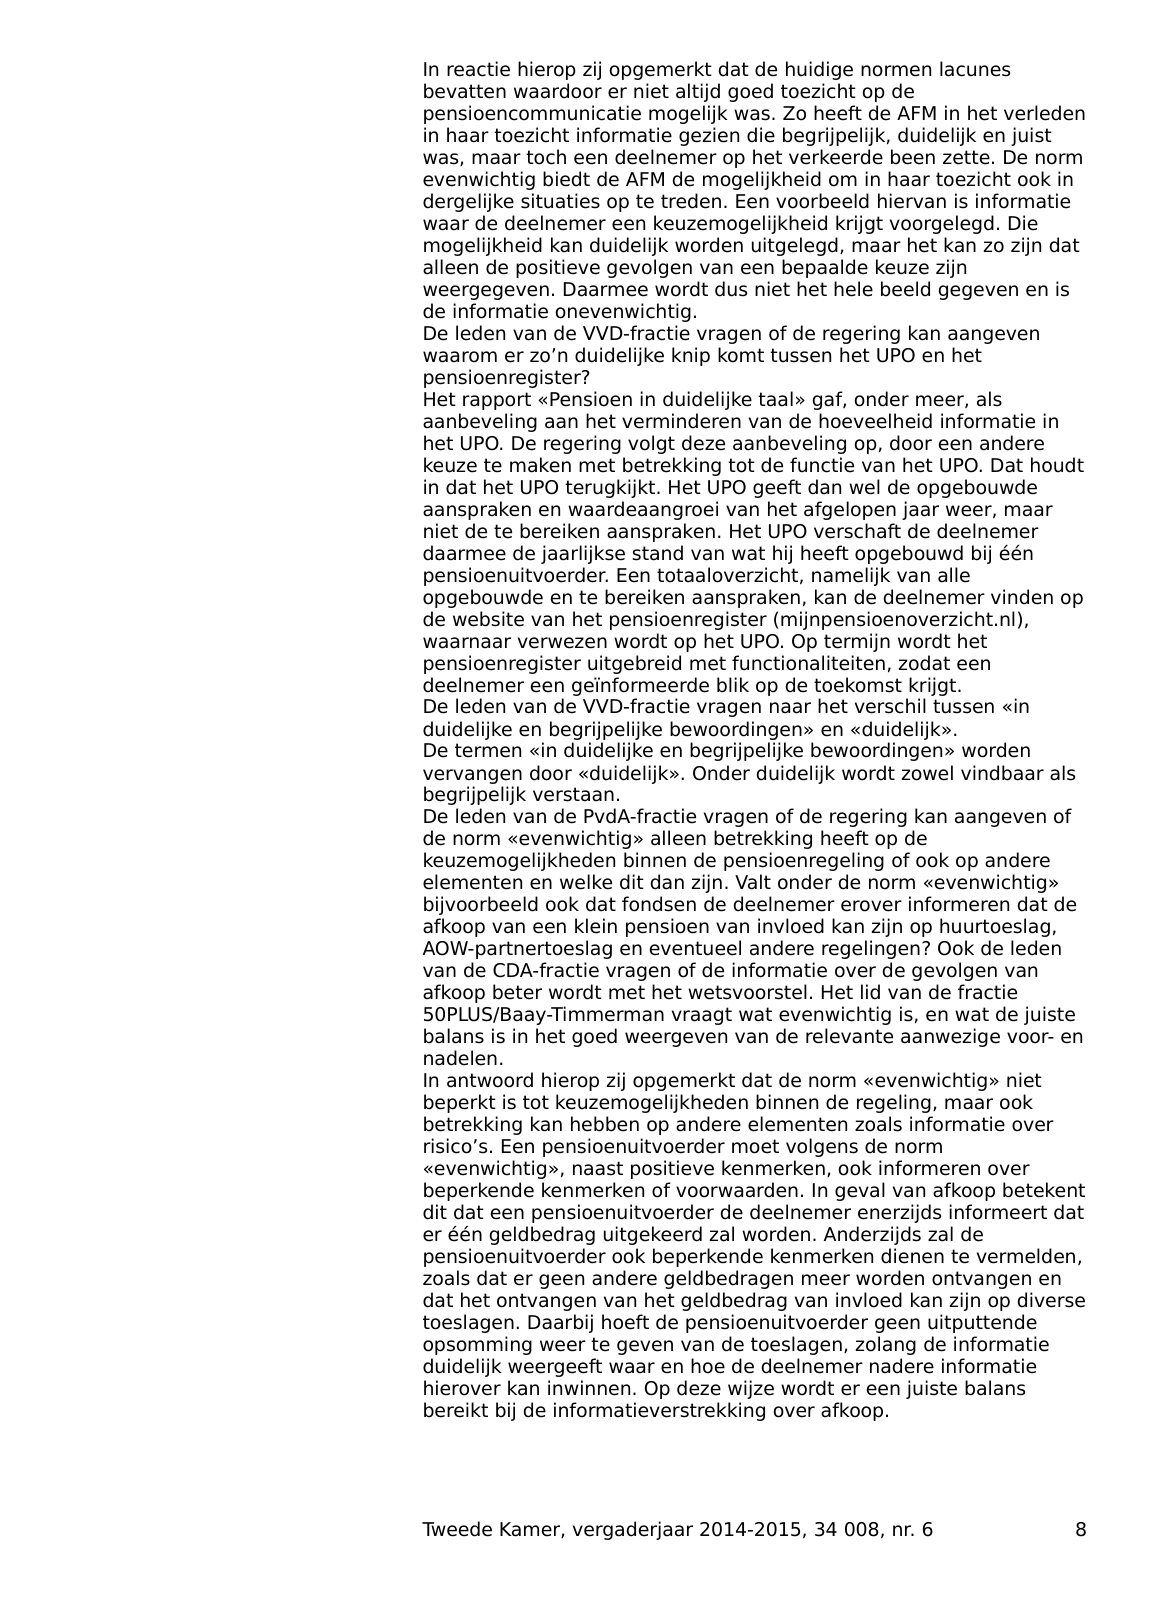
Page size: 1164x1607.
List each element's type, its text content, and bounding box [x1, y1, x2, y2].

text Het rapport «Pensioen in duidelijke taal» gaf, onder meer, als aanbeveling aan het verminderen van de hoeveelheid informatie in het UPO. De regering volgt deze aanbeveling op, door een andere keuze te maken met betrekking tot de functie van het UPO. Dat houdt in dat het UPO terugkijkt. Het UPO geeft dan wel de opgebouwde aanspraken en waardeaangroei van het afgelopen jaar weer, maar niet de te bereiken aanspraken. Het UPO verschaft de deelnemer daarmee de jaarlijkse stand van wat hij heeft opgebouwd bij één pensioenuitvoerder. Een totaaloverzicht, namelijk van alle opgebouwde en te bereiken aanspraken, kan de deelnemer vinden op de website van het pensioenregister (mijnpensioenoverzicht.nl), waarnaar verwezen wordt op het UPO. Op termijn wordt het pensioenregister uitgebreid met functionaliteiten, zodat een deelnemer een geïnformeerde blik op de toekomst krijgt. [422, 389, 1087, 696]
text De leden van de VVD-fractie vragen of de regering kan aangeven waarom er zo’n duidelijke knip komt tussen het UPO en het pensioenregister? [422, 323, 1087, 389]
text De leden van de PvdA-fractie vragen of de regering kan aangeven of de norm «evenwichtig» alleen betrekking heeft op de keuzemogelijkheden binnen de pensioenregeling of ook op andere elementen en welke dit dan zijn. Valt onder de norm «evenwichtig» bijvoorbeeld ook dat fondsen de deelnemer erover informeren dat de afkoop van een klein pensioen van invloed kan zijn op huurtoeslag, AOW-partnertoeslag en eventueel andere regelingen? Ook de leden van de CDA-fractie vragen of de informatie over de gevolgen van afkoop beter wordt met het wetsvoorstel. Het lid van de fractie 50PLUS/Baay-Timmerman vraagt wat evenwichtig is, en wat de juiste balans is in het goed weergeven van de relevante aanwezige voor- en nadelen. [422, 806, 1087, 1070]
text De termen «in duidelijke en begrijpelijke bewoordingen» worden vervangen door «duidelijk». Onder duidelijk wordt zowel vindbaar als begrijpelijk verstaan. [422, 740, 1087, 806]
text In antwoord hierop zij opgemerkt dat de norm «evenwichtig» niet beperkt is tot keuzemogelijkheden binnen de regeling, maar ook betrekking kan hebben op andere elementen zoals informatie over risico’s. Een pensioenuitvoerder moet volgens de norm «evenwichtig», naast positieve kenmerken, ook informeren over beperkende kenmerken of voorwaarden. In geval van afkoop betekent dit dat een pensioenuitvoerder de deelnemer enerzijds informeert dat er één geldbedrag uitgekeerd zal worden. Anderzijds zal de pensioenuitvoerder ook beperkende kenmerken dienen te vermelden, zoals dat er geen andere geldbedragen meer worden ontvangen en dat het ontvangen van het geldbedrag van invloed kan zijn op diverse toeslagen. Daarbij hoeft de pensioenuitvoerder geen uitputtende opsomming weer te geven van de toeslagen, zolang de informatie duidelijk weergeeft waar en hoe de deelnemer nadere informatie hierover kan inwinnen. Op deze wijze wordt er een juiste balans bereikt bij de informatieverstrekking over afkoop. [422, 1070, 1087, 1422]
text De leden van de VVD-fractie vragen naar het verschil tussen «in duidelijke en begrijpelijke bewoordingen» en «duidelijk». [422, 696, 1087, 740]
text In reactie hierop zij opgemerkt dat de huidige normen lacunes bevatten waardoor er niet altijd goed toezicht op de pensioencommunicatie mogelijk was. Zo heeft de AFM in het verleden in haar toezicht informatie gezien die begrijpelijk, duidelijk en juist was, maar toch een deelnemer op het verkeerde been zette. De norm evenwichtig biedt de AFM de mogelijkheid om in haar toezicht ook in dergelijke situaties op te treden. Een voorbeeld hiervan is informatie waar de deelnemer een keuzemogelijkheid krijgt voorgelegd. Die mogelijkheid kan duidelijk worden uitgelegd, maar het kan zo zijn dat alleen de positieve gevolgen van een bepaalde keuze zijn weergegeven. Daarmee wordt dus niet het hele beeld gegeven en is de informatie onevenwichtig. [422, 59, 1087, 323]
